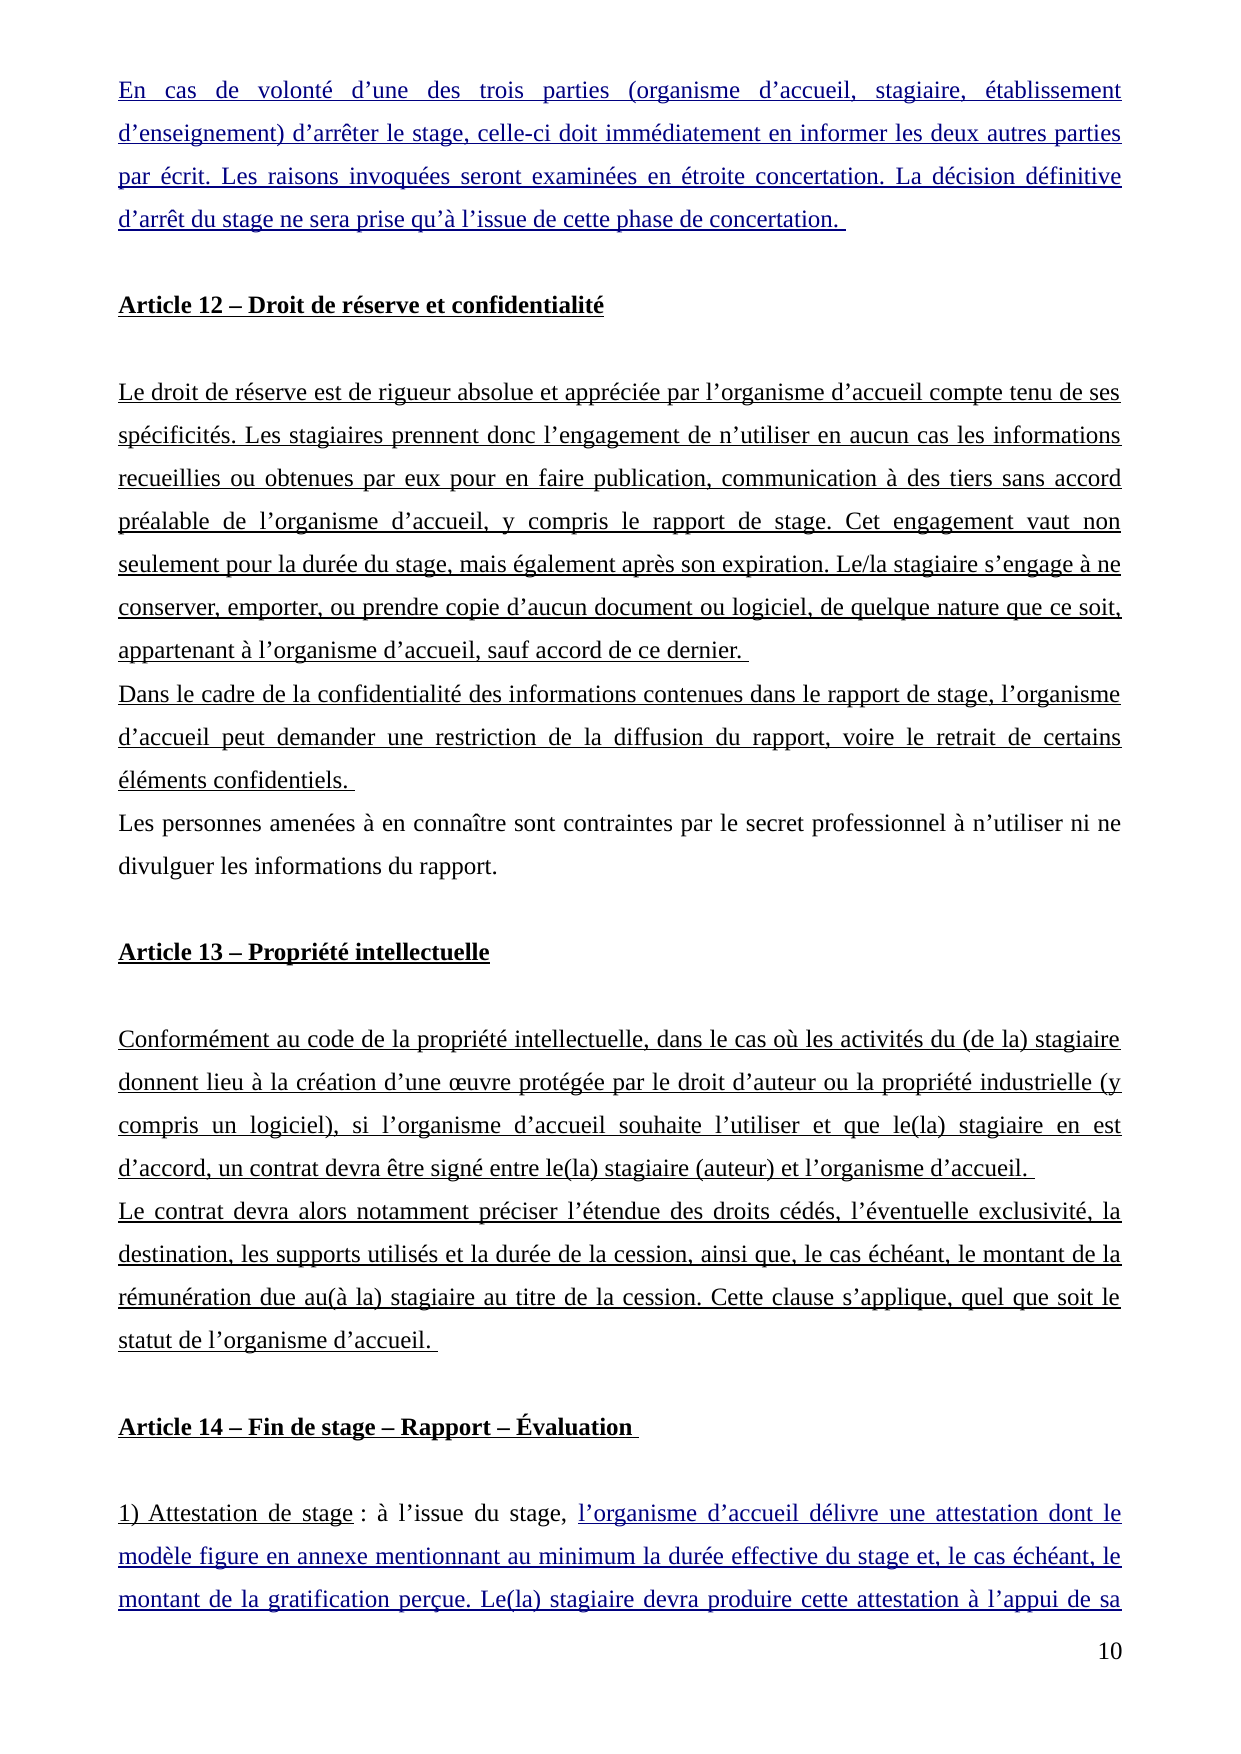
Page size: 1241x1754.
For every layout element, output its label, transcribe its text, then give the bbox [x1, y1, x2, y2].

text rémunération due au(à la) stagiaire au titre de la cession. Cette clause s’applique, quel que soit le statut de l’organisme d’accueil. [118, 1266, 1122, 1354]
text En cas de volonté d’une des trois parties (organisme d’accueil, stagiaire, établissement [118, 75, 1122, 100]
text Article 13 – Propriété intellectuelle [118, 937, 1122, 966]
text Conformément au code de la propriété intellectuelle, dans le cas où les activités du (de la) stagiaire donnent lieu à la création d’une œuvre protégée par le droit d’auteur ou la propriété industrielle (y [118, 1024, 1122, 1092]
text par écrit. Les raisons invoquées seront examinées en étroite concertation. La décision définitive [118, 144, 1122, 186]
text d’accord, un contrat devra être signé entre le(la) stagiaire (auteur) et l’organisme d’accueil. [118, 1136, 1122, 1182]
text destination, les supports utilisés et la durée de la cession, ainsi que, le cas échéant, le montant de la [118, 1223, 1122, 1264]
text recueillies ou obtenues par eux pour en faire publication, communication à des tiers sans accord [118, 446, 1122, 488]
text éléments confidentiels. [118, 748, 1122, 794]
text d’enseignement) d’arrêter le stage, celle-ci doit immédiatement en informer les deux autres parties [118, 101, 1122, 143]
text d’arrêt du stage ne sera prise qu’à l’issue de cette phase de concertation. [118, 188, 1122, 233]
text Article 12 – Droit de réserve et confidentialité [118, 291, 1122, 319]
text Article 14 – Fin de stage – Rapport – Évaluation [118, 1412, 1122, 1441]
text Dans le cadre de la confidentialité des informations contenues dans le rapport de stage, l’organisme d’accueil peut demander une restriction de la diffusion du rapport, voire le retrait de certains [118, 679, 1122, 747]
text montant de la gratification perçue. Le(la) stagiaire devra produire cette attestation à l’appui de sa [118, 1568, 1122, 1609]
text 1) Attestation de stage : à l’issue du stage, l’organisme d’accueil délivre une attestation dont le modèle figure en annexe mentionnant au minimum la durée effective du stage et, le cas échéant, le [118, 1498, 1122, 1566]
text Le droit de réserve est de rigueur absolue et appréciée par l’organisme d’accueil compte tenu de ses spécificités. Les stagiaires prennent donc l’engagement de n’utiliser en aucun cas les informations [118, 377, 1122, 445]
text préalable de l’organisme d’accueil, y compris le rapport de stage. Cet engagement vaut non seulement pour la durée du stage, mais également après son expiration. Le/la stagiaire s’engage à ne conserver, emporter, ou prendre copie d’aucun document ou logiciel, de quelque nature que ce soit, [118, 489, 1122, 617]
text Le contrat devra alors notamment préciser l’étendue des droits cédés, l’éventuelle exclusivité, la [118, 1196, 1122, 1221]
text Les personnes amenées à en connaître sont contraintes par le secret professionnel à n’utiliser ni ne divulguer les informations du rapport. [118, 808, 1122, 880]
text compris un logiciel), si l’organisme d’accueil souhaite l’utiliser et que le(la) stagiaire en est [118, 1093, 1122, 1135]
text appartenant à l’organisme d’accueil, sauf accord de ce dernier. [118, 619, 1122, 664]
